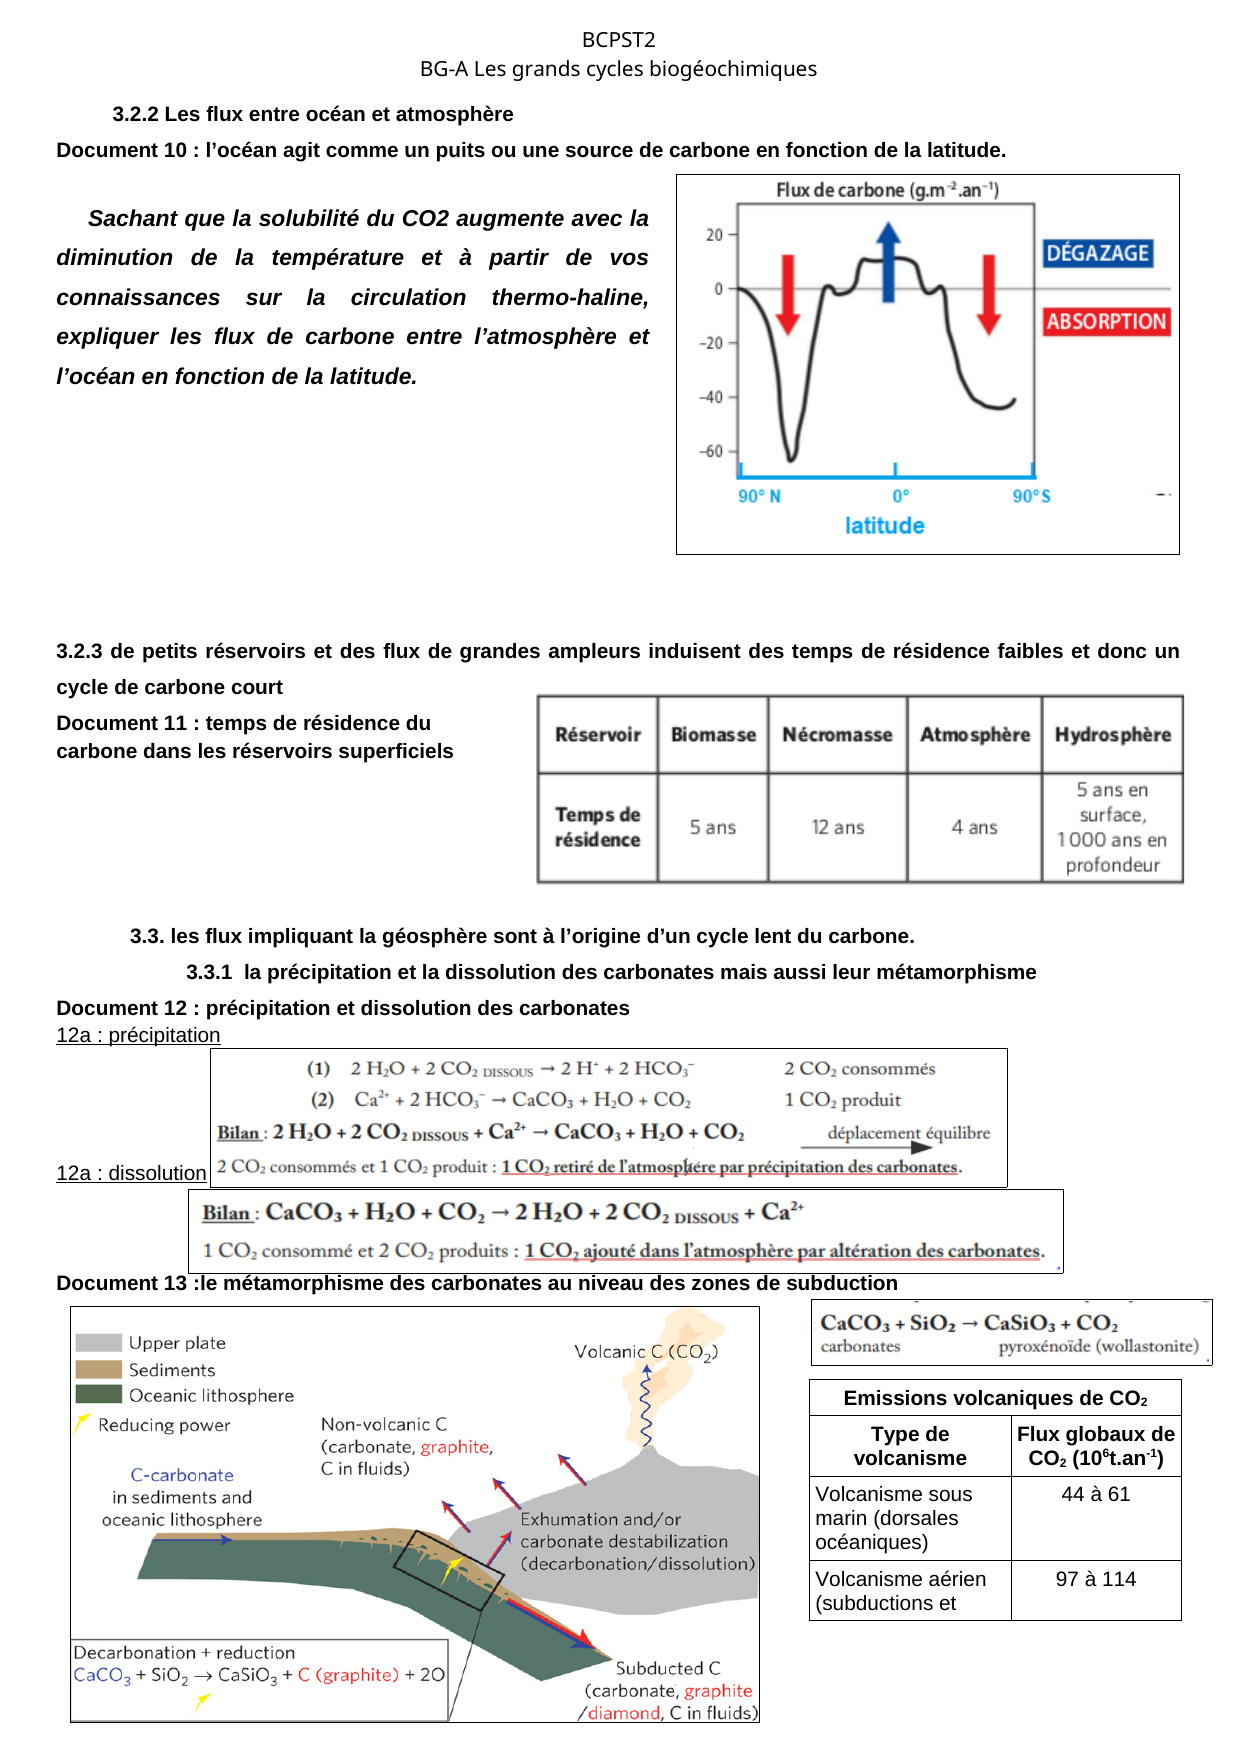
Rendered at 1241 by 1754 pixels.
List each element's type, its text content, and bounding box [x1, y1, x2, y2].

table_header Emissions volcaniques de CO2 [810, 1380, 1181, 1415]
table_cell 44 à 61 [1012, 1477, 1181, 1560]
picture [191, 1191, 1060, 1270]
text 3.3. les flux impliquant la géosphère sont à l’origine d’un cycle lent du carbone. [56, 924, 1181, 948]
picture [814, 1301, 1210, 1362]
text Document 11 : temps de résidence du carbone dans les réservoirs superficiels [56, 711, 514, 762]
text 12a : précipitation [56, 1023, 726, 1047]
table_cell Flux globaux de CO2 (106t.an-1) [1012, 1416, 1181, 1476]
table_cell Type de volcanisme [810, 1416, 1011, 1476]
text 3.3.1 la précipitation et la dissolution des carbonates mais aussi leur métamorphisme [186, 960, 1181, 984]
table_cell 97 à 114 [1012, 1561, 1181, 1620]
picture [71, 1307, 759, 1722]
text Document 13 :le métamorphisme des carbonates au niveau des zones de subduction [56, 1271, 1181, 1295]
text 3.2.3 de petits réservoirs et des flux de grandes ampleurs induisent des temps de résidence faibles et donc un cycle de carbone court [56, 639, 1181, 699]
text Document 12 : précipitation et dissolution des carbonates [56, 996, 726, 1020]
text 12a : dissolution [56, 1161, 210, 1185]
text Document 10 : l’océan agit comme un puits ou une source de carbone en fonction de la latitude. [56, 138, 1181, 162]
text  Sachant que la solubilité du CO2 augmente avec la diminution de la température et à partir de vos connaissances sur la circulation thermo-haline, expliquer les flux de carbone entre l’atmosphère et l’océan en fonction de la latitude. [56, 205, 650, 389]
table_cell Volcanisme aérien (subductions et [810, 1561, 1011, 1620]
picture [535, 693, 1185, 886]
text 3.2.2 Les flux entre océan et atmosphère [56, 102, 1181, 126]
table_cell Volcanisme sous marin (dorsales océaniques) [810, 1477, 1011, 1560]
picture [212, 1050, 1004, 1184]
picture [678, 177, 1177, 551]
